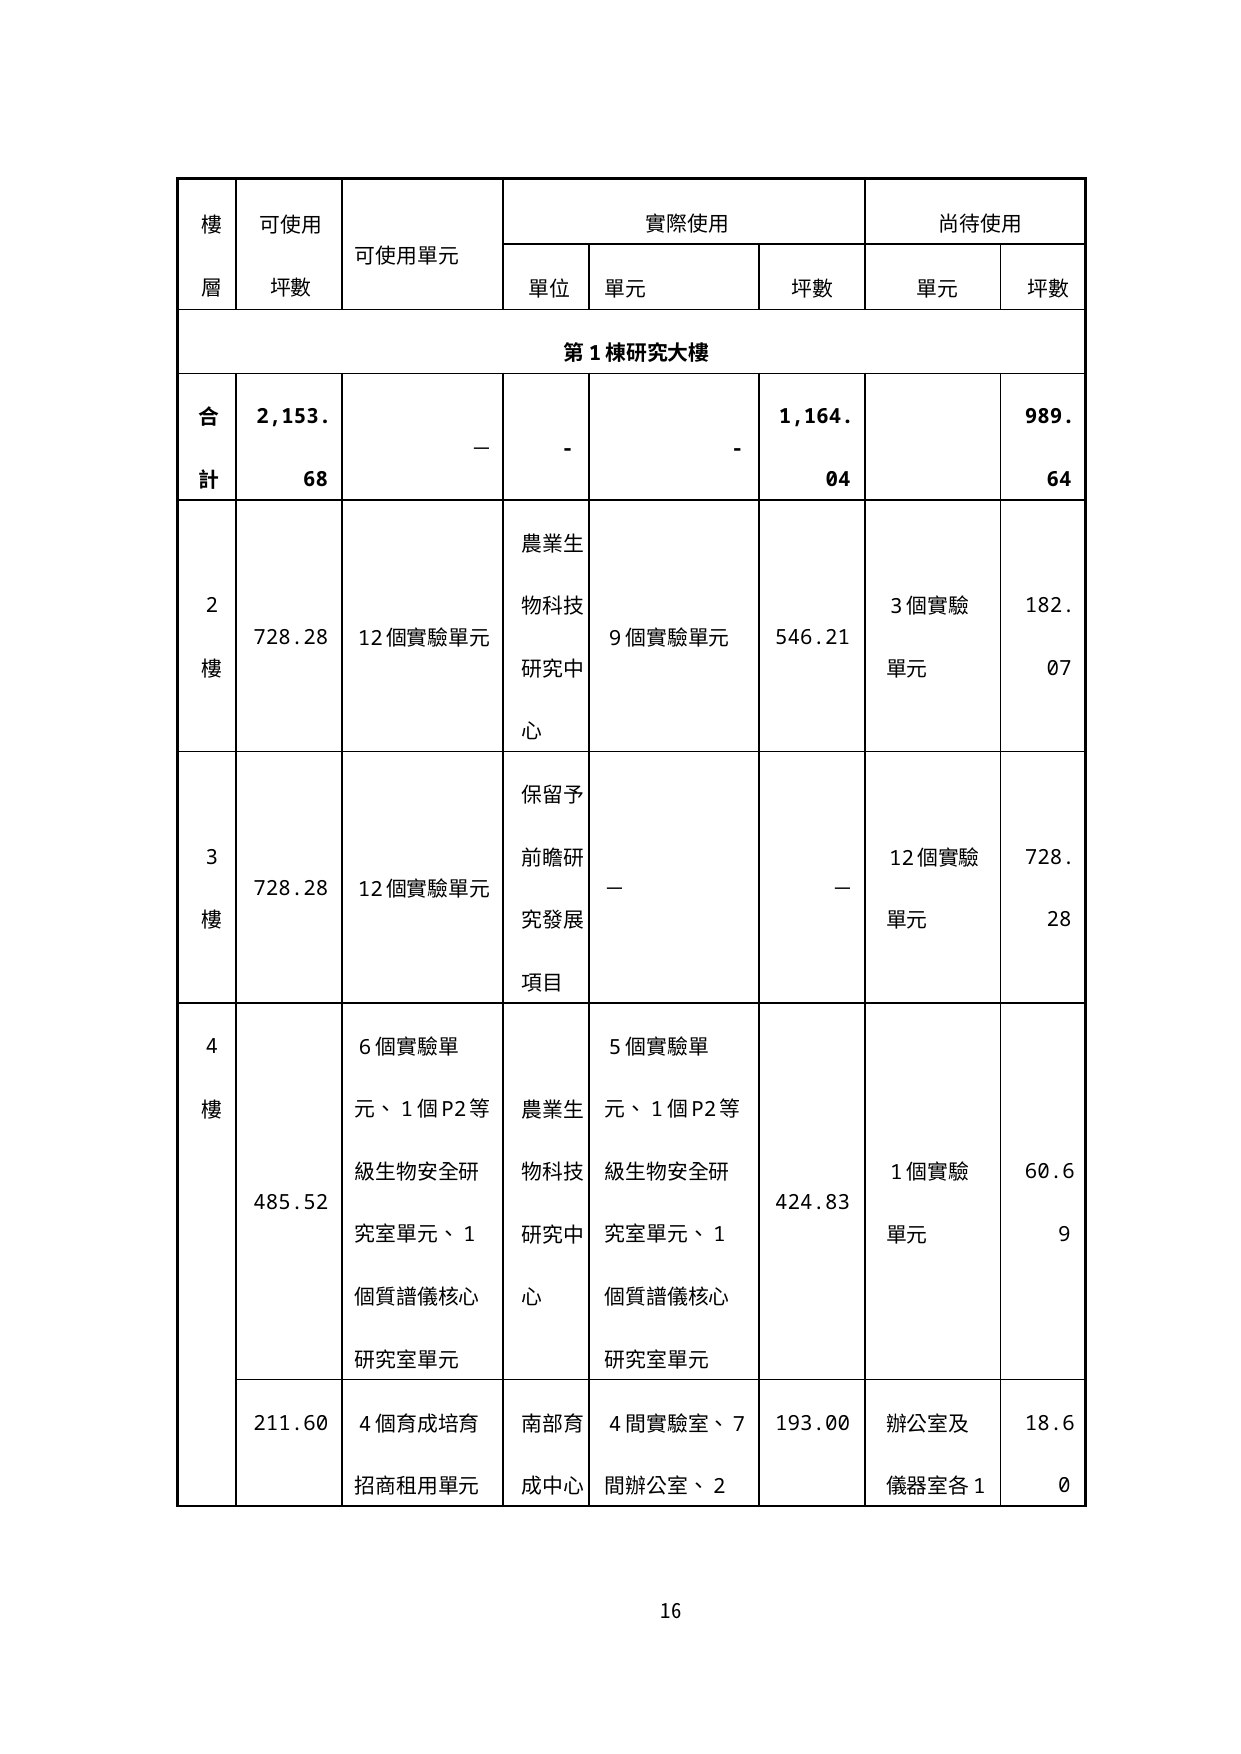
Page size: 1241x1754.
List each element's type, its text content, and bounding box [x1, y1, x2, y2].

table_cell 546.21 [760, 501, 864, 751]
table_cell 1,164.04 [760, 374, 864, 499]
table_cell 12個實驗單元 [343, 752, 502, 1002]
table_cell 4樓 [179, 1004, 235, 1505]
table_cell 485.52 [237, 1004, 341, 1379]
table_header 可使用坪數 [237, 180, 341, 308]
table_cell － [590, 752, 758, 1002]
table_cell 農業生物科技研究中心 [504, 501, 588, 751]
table_cell 單元 [590, 245, 758, 308]
table_cell 坪數 [760, 245, 864, 308]
table_cell － [343, 374, 502, 499]
table_cell 18.60 [1001, 1380, 1084, 1505]
table_cell 12個實驗單元 [866, 752, 1000, 1002]
table_cell - [590, 374, 758, 499]
table_cell 60.69 [1001, 1004, 1084, 1379]
table_cell 南部育成中心 [504, 1380, 588, 1505]
table_cell 第1棟研究大樓 [179, 310, 1084, 372]
table_cell 1個實驗單元 [866, 1004, 1000, 1379]
table_cell 4個育成培育招商租用單元 [343, 1380, 502, 1505]
table_header 可使用單元 [343, 180, 502, 308]
table_cell [866, 374, 1000, 499]
table_cell - [504, 374, 588, 499]
table_cell 農業生物科技研究中心 [504, 1004, 588, 1379]
table_cell 坪數 [1001, 245, 1084, 308]
table_cell 辦公室及儀器室各1 [866, 1380, 1000, 1505]
table_cell 單元 [866, 245, 1000, 308]
table_cell 211.60 [237, 1380, 341, 1505]
table_cell 4間實驗室、7間辦公室、2 [590, 1380, 758, 1505]
table_cell 2樓 [179, 501, 235, 751]
table_header 實際使用 [504, 180, 864, 243]
table_cell 989.64 [1001, 374, 1084, 499]
table_cell 6個實驗單元、1個P2等級生物安全研究室單元、1個質譜儀核心研究室單元 [343, 1004, 502, 1379]
table_cell 9個實驗單元 [590, 501, 758, 751]
table_cell 3個實驗單元 [866, 501, 1000, 751]
table_cell － [760, 752, 864, 1002]
table_cell 12個實驗單元 [343, 501, 502, 751]
table_header 尚待使用 [866, 180, 1084, 243]
table_cell 182.07 [1001, 501, 1084, 751]
table_cell 424.83 [760, 1004, 864, 1379]
table_cell 3樓 [179, 752, 235, 1002]
table_cell 單位 [504, 245, 588, 308]
table_cell 728.28 [1001, 752, 1084, 1002]
table_cell 728.28 [237, 752, 341, 1002]
table_cell 193.00 [760, 1380, 864, 1505]
table_cell 728.28 [237, 501, 341, 751]
table_header 樓層 [179, 180, 235, 308]
table_cell 保留予前瞻研究發展項目 [504, 752, 588, 1002]
table_cell 合計 [179, 374, 235, 499]
table_cell 2,153.68 [237, 374, 341, 499]
table_cell 5個實驗單元、1個P2等級生物安全研究室單元、1個質譜儀核心研究室單元 [590, 1004, 758, 1379]
